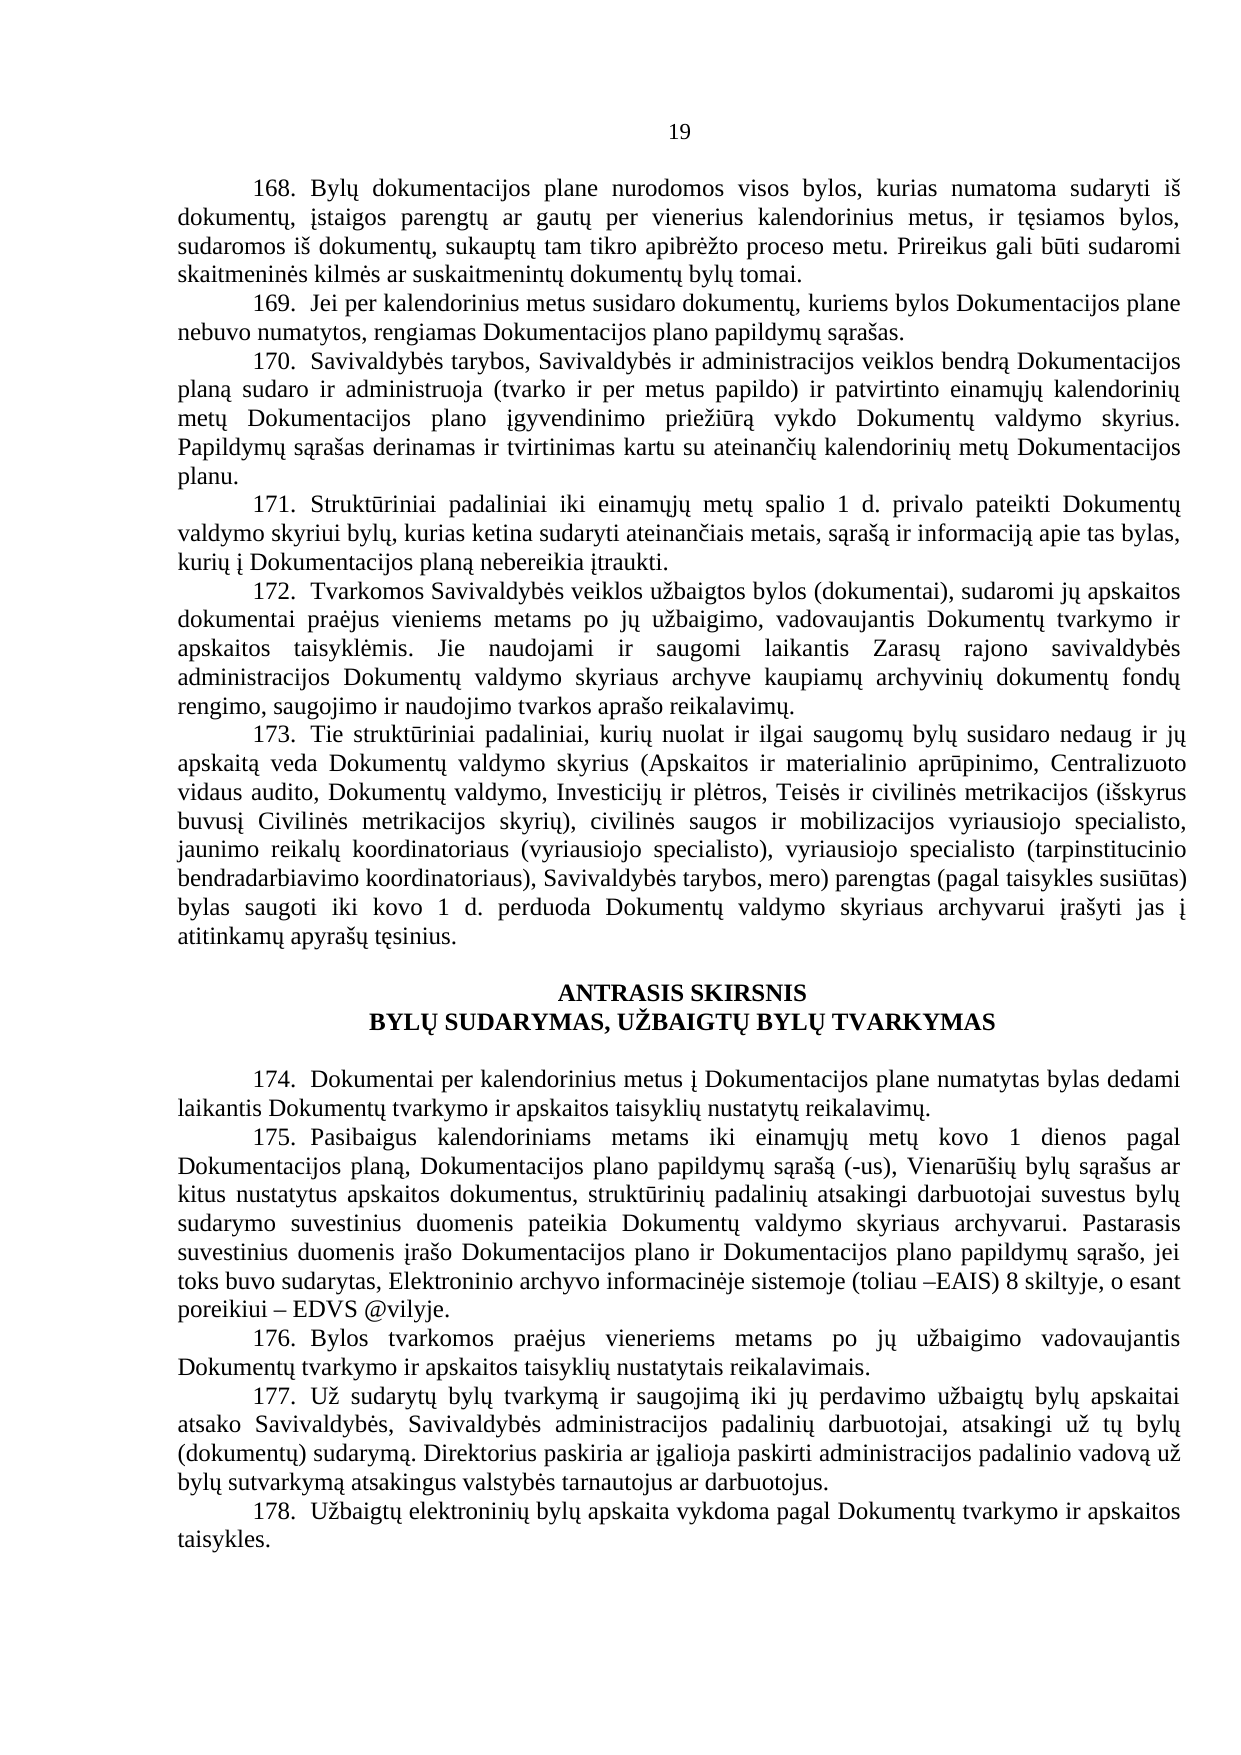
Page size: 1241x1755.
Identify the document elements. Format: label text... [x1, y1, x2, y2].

text 178. Užbaigtų elektroninių bylų apskaita vykdoma pagal Dokumentų tvarkymo ir apskaitos taisykles. [177, 1496, 1181, 1553]
text 176. Bylos tvarkomos praėjus vieneriems metams po jų užbaigimo vadovaujantis Dokumentų tvarkymo ir apskaitos taisyklių nustatytais reikalavimais. [177, 1323, 1181, 1381]
text 168. Bylų dokumentacijos plane nurodomos visos bylos, kurias numatoma sudaryti iš dokumentų, įstaigos parengtų ar gautų per vienerius kalendorinius metus, ir tęsiamos bylos, sudaromos iš dokumentų, sukauptų tam tikro apibrėžto proceso metu. Prireikus gali būti sudaromi skaitmeninės kilmės ar suskaitmenintų dokumentų bylų tomai. [177, 173, 1181, 288]
text 173. Tie struktūriniai padaliniai, kurių nuolat ir ilgai saugomų bylų susidaro nedaug ir jų apskaitą veda Dokumentų valdymo skyrius (Apskaitos ir materialinio aprūpinimo, Centralizuoto vidaus audito, Dokumentų valdymo, Investicijų ir plėtros, Teisės ir civilinės metrikacijos (išskyrus buvusį Civilinės metrikacijos skyrių), civilinės saugos ir mobilizacijos vyriausiojo specialisto, jaunimo reikalų koordinatoriaus (vyriausiojo specialisto), vyriausiojo specialisto (tarpinstitucinio bendradarbiavimo koordinatoriaus), Savivaldybės tarybos, mero) parengtas (pagal taisykles susiūtas) bylas saugoti iki kovo 1 d. perduoda Dokumentų valdymo skyriaus archyvarui įrašyti jas į atitinkamų apyrašų tęsinius. [177, 719, 1188, 949]
text 172. Tvarkomos Savivaldybės veiklos užbaigtos bylos (dokumentai), sudaromi jų apskaitos dokumentai praėjus vieniems metams po jų užbaigimo, vadovaujantis Dokumentų tvarkymo ir apskaitos taisyklėmis. Jie naudojami ir saugomi laikantis Zarasų rajono savivaldybės administracijos Dokumentų valdymo skyriaus archyve kaupiamų archyvinių dokumentų fondų rengimo, saugojimo ir naudojimo tvarkos aprašo reikalavimų. [177, 576, 1181, 719]
text ANTRASIS SKIRSNIS [177, 978, 1188, 1007]
text 174. Dokumentai per kalendorinius metus į Dokumentacijos plane numatytas bylas dedami laikantis Dokumentų tvarkymo ir apskaitos taisyklių nustatytų reikalavimų. [177, 1064, 1181, 1122]
text 171. Struktūriniai padaliniai iki einamųjų metų spalio 1 d. privalo pateikti Dokumentų valdymo skyriui bylų, kurias ketina sudaryti ateinančiais metais, sąrašą ir informaciją apie tas bylas, kurių į Dokumentacijos planą nebereikia įtraukti. [177, 489, 1181, 576]
text 169. Jei per kalendorinius metus susidaro dokumentų, kuriems bylos Dokumentacijos plane nebuvo numatytos, rengiamas Dokumentacijos plano papildymų sąrašas. [177, 288, 1181, 346]
text 170. Savivaldybės tarybos, Savivaldybės ir administracijos veiklos bendrą Dokumentacijos planą sudaro ir administruoja (tvarko ir per metus papildo) ir patvirtinto einamųjų kalendorinių metų Dokumentacijos plano įgyvendinimo priežiūrą vykdo Dokumentų valdymo skyrius. Papildymų sąrašas derinamas ir tvirtinimas kartu su ateinančių kalendorinių metų Dokumentacijos planu. [177, 346, 1181, 489]
text 177. Už sudarytų bylų tvarkymą ir saugojimą iki jų perdavimo užbaigtų bylų apskaitai atsako Savivaldybės, Savivaldybės administracijos padalinių darbuotojai, atsakingi už tų bylų (dokumentų) sudarymą. Direktorius paskiria ar įgalioja paskirti administracijos padalinio vadovą už bylų sutvarkymą atsakingus valstybės tarnautojus ar darbuotojus. [177, 1381, 1181, 1496]
text 175. Pasibaigus kalendoriniams metams iki einamųjų metų kovo 1 dienos pagal Dokumentacijos planą, Dokumentacijos plano papildymų sąrašą (-us), Vienarūšių bylų sąrašus ar kitus nustatytus apskaitos dokumentus, struktūrinių padalinių atsakingi darbuotojai suvestus bylų sudarymo suvestinius duomenis pateikia Dokumentų valdymo skyriaus archyvarui. Pastarasis suvestinius duomenis įrašo Dokumentacijos plano ir Dokumentacijos plano papildymų sąrašo, jei toks buvo sudarytas, Elektroninio archyvo informacinėje sistemoje (toliau –EAIS) 8 skiltyje, o esant poreikiui – EDVS @vilyje. [177, 1122, 1181, 1323]
text BYLŲ SUDARYMAS, UŽBAIGTŲ BYLŲ TVARKYMAS [177, 1007, 1188, 1036]
